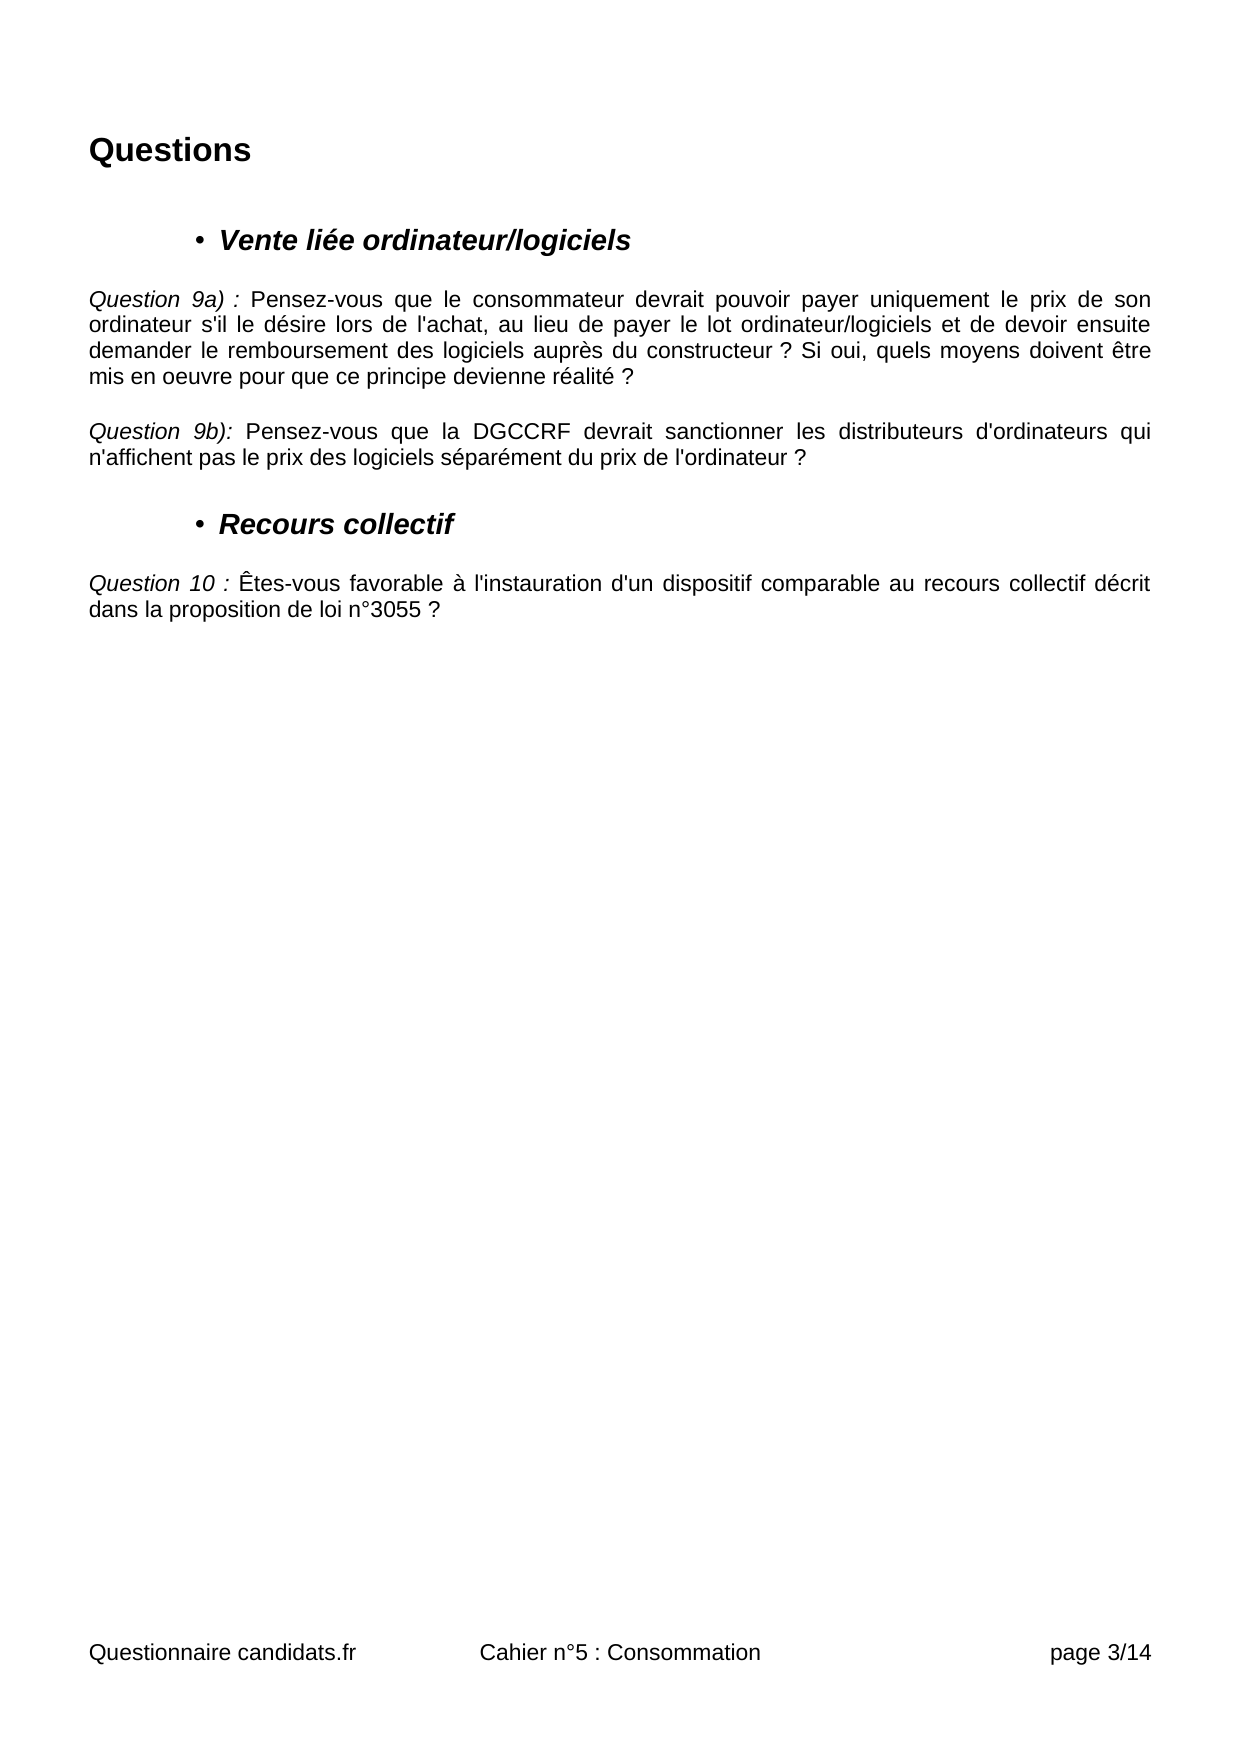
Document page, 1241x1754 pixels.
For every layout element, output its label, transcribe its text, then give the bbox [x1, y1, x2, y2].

subtitle Recours collectif [195, 508, 1152, 541]
subtitle Vente liée ordinateur/logiciels [195, 223, 1152, 256]
text Question 9a) : Pensez-vous que le consommateur devrait pouvoir payer uniquement le prix de son ordinateur s'il le désire lors de l'achat, au lieu de payer le lot ordinateur/logiciels et de devoir ensuite demander le remboursement des logiciels auprès du constructeur ? Si oui, quels moyens doivent être mis en oeuvre pour que ce principe devienne réalité ? [88, 286, 1152, 389]
subtitle Questions [88, 131, 1152, 168]
text Question 10 : Êtes-vous favorable à l'instauration d'un dispositif comparable au recours collectif décrit dans la proposition de loi n°3055 ? [88, 571, 1152, 622]
text Question 9b): Pensez-vous que la DGCCRF devrait sanctionner les distributeurs d'ordinateurs qui n'affichent pas le prix des logiciels séparément du prix de l'ordinateur ? [88, 419, 1152, 470]
